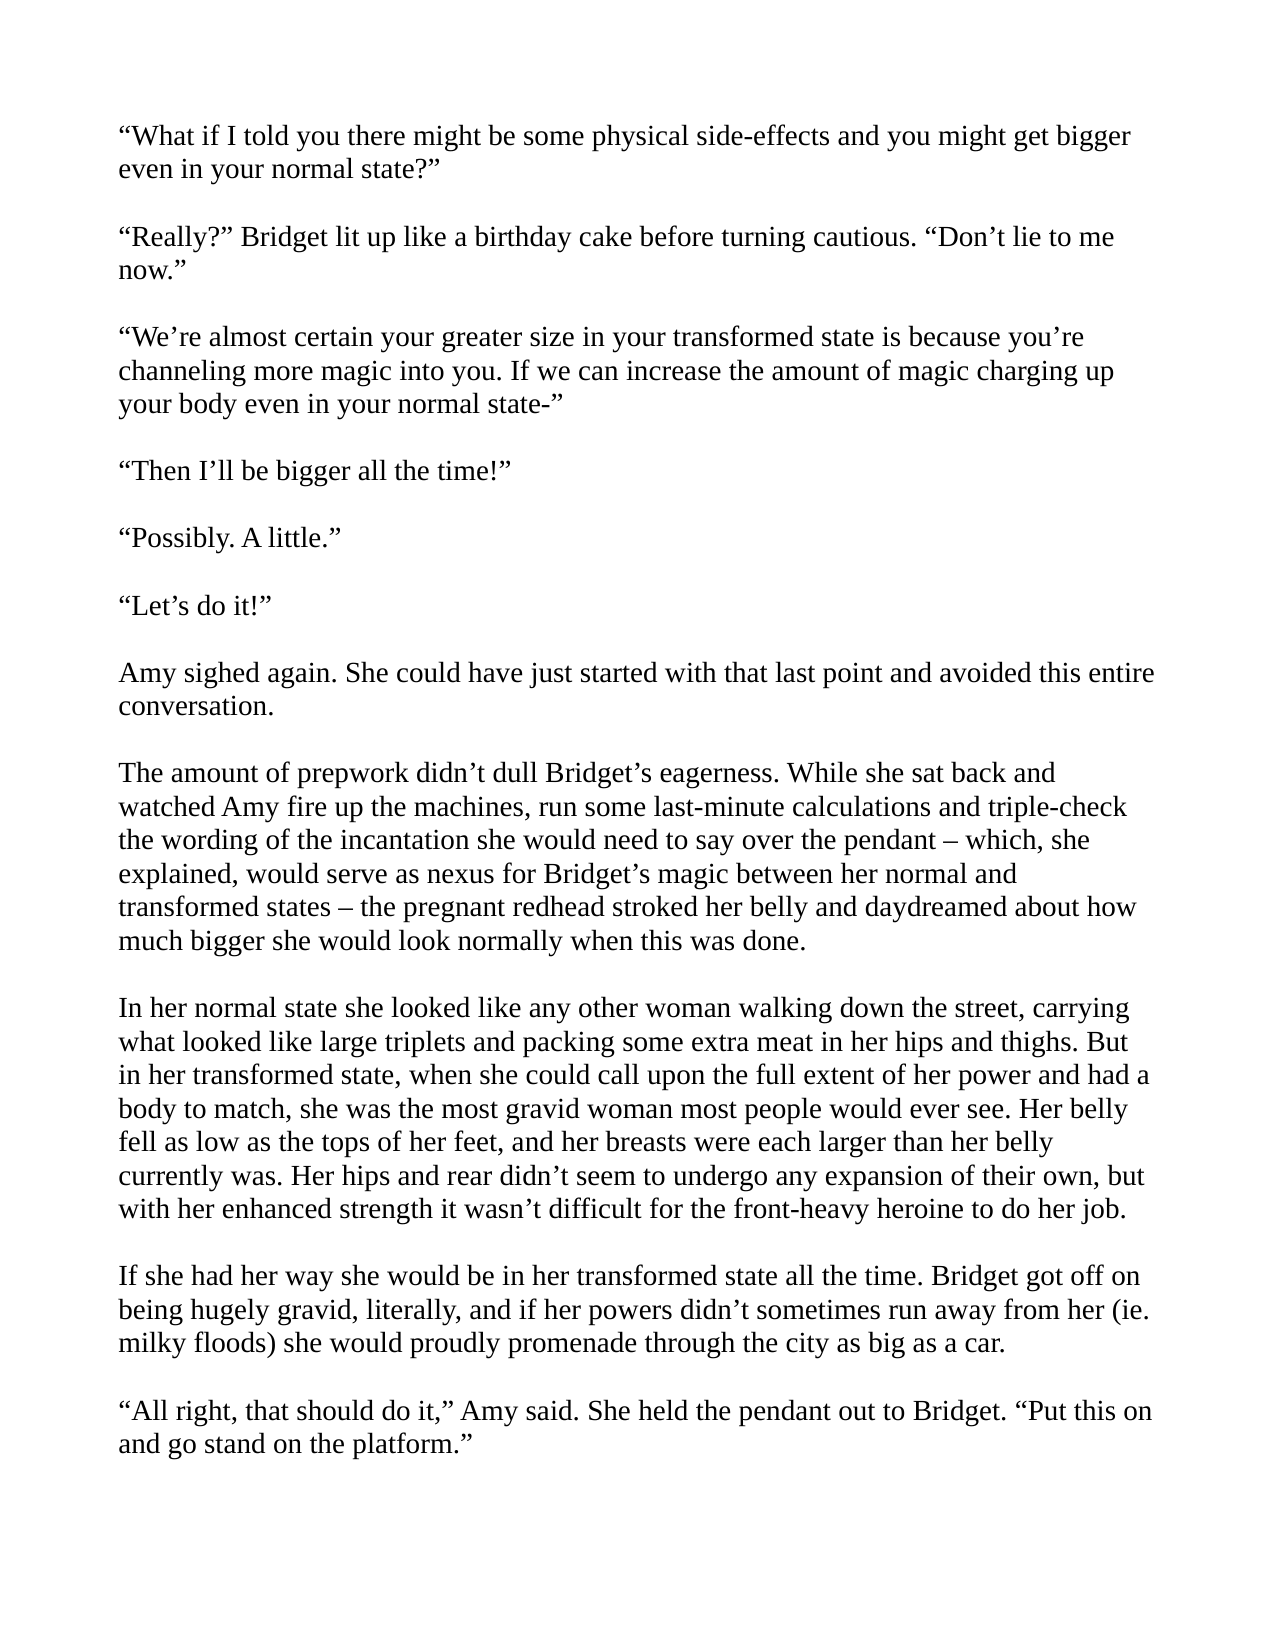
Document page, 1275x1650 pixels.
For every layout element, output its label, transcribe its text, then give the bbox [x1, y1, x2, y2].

text “Possibly. A little.” [118, 521, 1157, 554]
text “Then I’ll be bigger all the time!” [118, 453, 1157, 487]
text If she had her way she would be in her transformed state all the time. Bridget got off on being hugely gravid, literally, and if her powers didn’t sometimes run away from her (ie. milky floods) she would proudly promenade through the city as big as a car. [118, 1258, 1157, 1359]
text The amount of prepwork didn’t dull Bridget’s eagerness. While she sat back and watched Amy fire up the machines, run some last-minute calculations and triple-check the wording of the incantation she would need to say over the pendant – which, she explained, would serve as nexus for Bridget’s magic between her normal and transformed states – the pregnant redhead stroked her belly and daydreamed about how much bigger she would look normally when this was done. [118, 755, 1157, 957]
text “All right, that should do it,” Amy said. She held the pendant out to Bridget. “Put this on and go stand on the platform.” [118, 1393, 1157, 1460]
text “What if I told you there might be some physical side-effects and you might get bigger even in your normal state?” [118, 118, 1157, 185]
text Amy sighed again. She could have just started with that last point and avoided this entire conversation. [118, 655, 1157, 722]
text “We’re almost certain your greater size in your transformed state is because you’re channeling more magic into you. If we can increase the amount of magic charging up your body even in your normal state-” [118, 319, 1157, 420]
text “Let’s do it!” [118, 588, 1157, 621]
text In her normal state she looked like any other woman walking down the street, carrying what looked like large triplets and packing some extra meat in her hips and thighs. But in her transformed state, when she could call upon the full extent of her power and had a body to match, she was the most gravid woman most people would ever see. Her belly fell as low as the tops of her feet, and her breasts were each larger than her belly currently was. Her hips and rear didn’t seem to undergo any expansion of their own, but with her enhanced strength it wasn’t difficult for the front-heavy heroine to do her job. [118, 990, 1157, 1225]
text “Really?” Bridget lit up like a birthday cake before turning cautious. “Don’t lie to me now.” [118, 219, 1157, 286]
